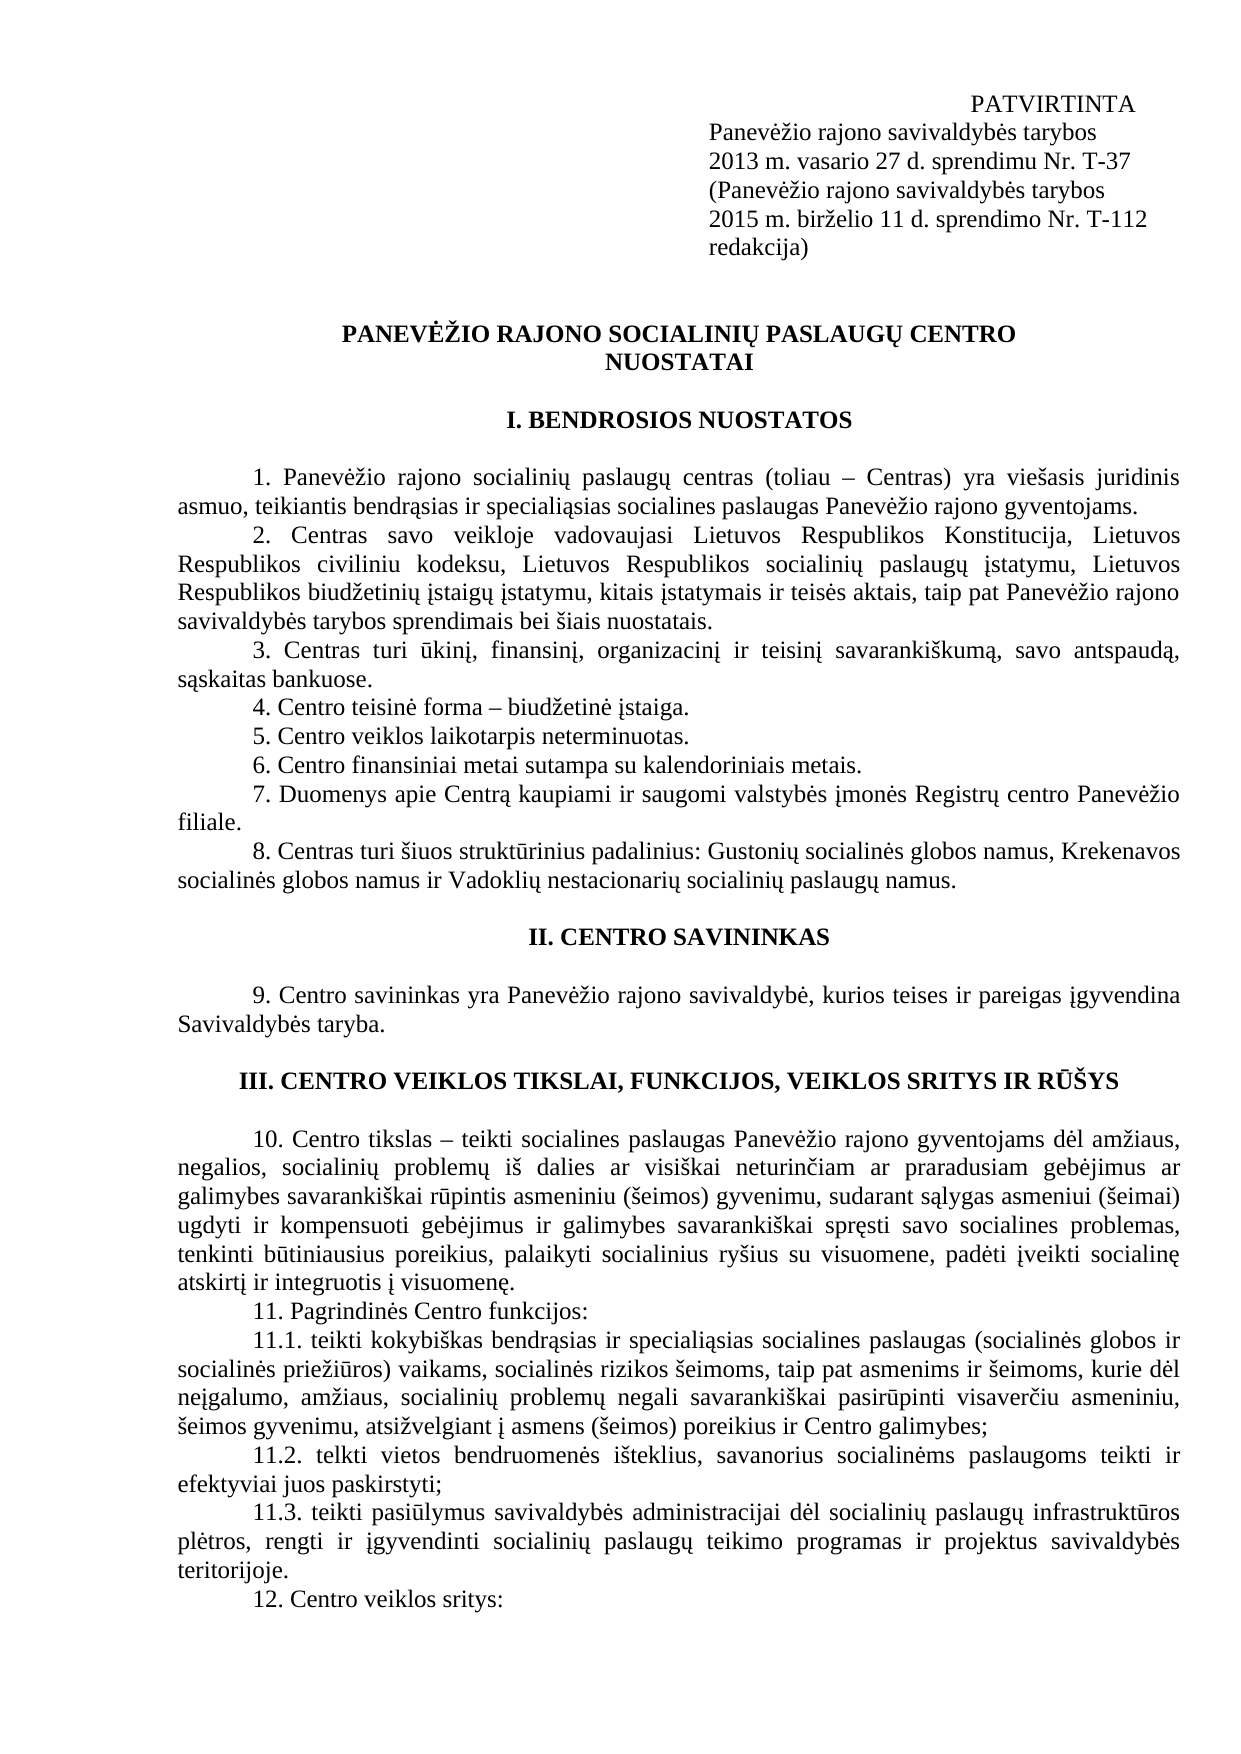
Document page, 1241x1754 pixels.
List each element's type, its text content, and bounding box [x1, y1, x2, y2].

text 10. Centro tikslas – teikti socialines paslaugas Panevėžio rajono gyventojams dėl amžiaus, negalios, socialinių problemų iš dalies ar visiškai neturinčiam ar praradusiam gebėjimus ar galimybes savarankiškai rūpintis asmeniniu (šeimos) gyvenimu, sudarant sąlygas asmeniui (šeimai) ugdyti ir kompensuoti gebėjimus ir galimybes savarankiškai spręsti savo socialines problemas, tenkinti būtiniausius poreikius, palaikyti socialinius ryšius su visuomene, padėti įveikti socialinę atskirtį ir integruotis į visuomenę. [177, 1124, 1181, 1296]
text NUOSTATAI [177, 347, 1181, 376]
text 8. Centras turi šiuos struktūrinius padalinius: Gustonių socialinės globos namus, Krekenavos socialinės globos namus ir Vadoklių nestacionarių socialinių paslaugų namus. [177, 836, 1181, 894]
text redakcija) [177, 232, 1181, 261]
text 11.2. telkti vietos bendruomenės išteklius, savanorius socialinėms paslaugoms teikti ir efektyviai juos paskirstyti; [177, 1440, 1181, 1497]
text 3. Centras turi ūkinį, finansinį, organizacinį ir teisinį savarankiškumą, savo antspaudą, sąskaitas bankuose. [177, 635, 1181, 692]
text 11.1. teikti kokybiškas bendrąsias ir specialiąsias socialines paslaugas (socialinės globos ir socialinės priežiūros) vaikams, socialinės rizikos šeimoms, taip pat asmenims ir šeimoms, kurie dėl neįgalumo, amžiaus, socialinių problemų negali savarankiškai pasirūpinti visaverčiu asmeniniu, šeimos gyvenimu, atsižvelgiant į asmens (šeimos) poreikius ir Centro galimybes; [177, 1325, 1181, 1440]
text (Panevėžio rajono savivaldybės tarybos [177, 175, 1181, 204]
text Panevėžio rajono savivaldybės tarybos [177, 117, 1181, 146]
text 2013 m. vasario 27 d. sprendimu Nr. T-37 [177, 146, 1181, 175]
text PANEVĖŽIO RAJONO SOCIALINIŲ PASLAUGŲ CENTRO [177, 319, 1181, 347]
text 2015 m. birželio 11 d. sprendimo Nr. T-112 [177, 204, 1181, 232]
text 1. Panevėžio rajono socialinių paslaugų centras (toliau – Centras) yra viešasis juridinis asmuo, teikiantis bendrąsias ir specialiąsias socialines paslaugas Panevėžio rajono gyventojams. [177, 462, 1181, 520]
text 12. Centro veiklos sritys: [177, 1584, 1181, 1612]
text 2. Centras savo veikloje vadovaujasi Lietuvos Respublikos Konstitucija, Lietuvos Respublikos civiliniu kodeksu, Lietuvos Respublikos socialinių paslaugų įstatymu, Lietuvos Respublikos biudžetinių įstaigų įstatymu, kitais įstatymais ir teisės aktais, taip pat Panevėžio rajono savivaldybės tarybos sprendimais bei šiais nuostatais. [177, 520, 1181, 635]
text PATVIRTINTA [709, 89, 1181, 117]
text 11.3. teikti pasiūlymus savivaldybės administracijai dėl socialinių paslaugų infrastruktūros plėtros, rengti ir įgyvendinti socialinių paslaugų teikimo programas ir projektus savivaldybės teritorijoje. [177, 1497, 1181, 1584]
text 4. Centro teisinė forma – biudžetinė įstaiga. [177, 692, 1181, 721]
text III. CENTRO VEIKLOS TIKSLAI, FUNKCIJOS, VEIKLOS SRITYS IR RŪŠYS [177, 1066, 1181, 1095]
text 9. Centro savininkas yra Panevėžio rajono savivaldybė, kurios teises ir pareigas įgyvendina Savivaldybės taryba. [177, 980, 1181, 1037]
text 6. Centro finansiniai metai sutampa su kalendoriniais metais. [177, 750, 1181, 779]
text 5. Centro veiklos laikotarpis neterminuotas. [177, 721, 1181, 750]
text I. BENDROSIOS NUOSTATOS [177, 405, 1181, 434]
text 7. Duomenys apie Centrą kaupiami ir saugomi valstybės įmonės Registrų centro Panevėžio filiale. [177, 779, 1181, 836]
text 11. Pagrindinės Centro funkcijos: [177, 1296, 1181, 1325]
text II. CENTRO SAVININKAS [177, 922, 1181, 951]
